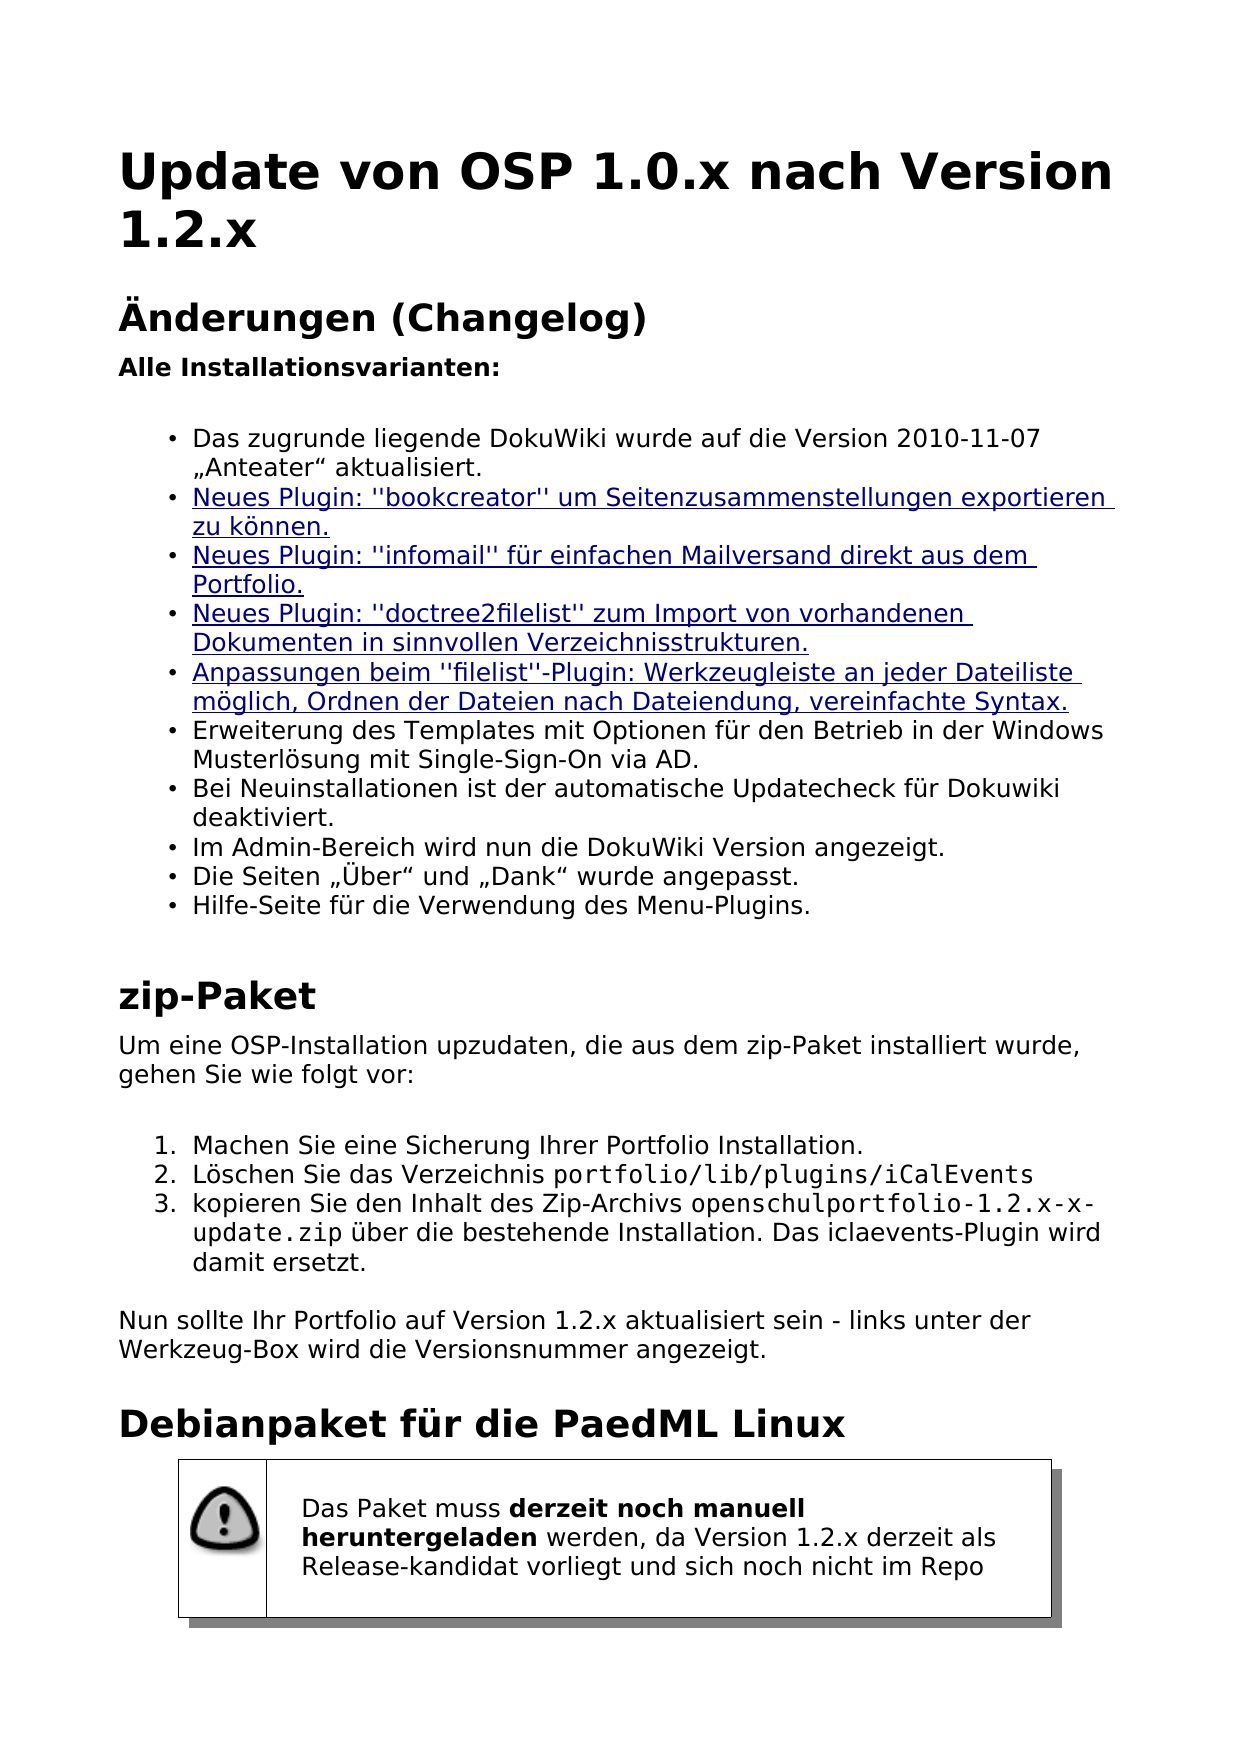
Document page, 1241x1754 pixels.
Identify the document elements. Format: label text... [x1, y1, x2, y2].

text Alle Installationsvarianten: [118, 353, 1122, 382]
list Neues Plugin: ''infomail'' für einfachen Mailversand direkt aus dem Portfolio. [177, 541, 1122, 599]
text Um eine OSP-Installation upzudaten, die aus dem zip-Paket installiert wurde, gehen Sie wie folgt vor: [118, 1031, 1122, 1089]
list Anpassungen beim ''filelist''-Plugin: Werkzeugleiste an jeder Dateiliste möglich, Ordnen der Dateien nach Dateiendung, vereinfachte Syntax. [177, 658, 1122, 716]
text Nun sollte Ihr Portfolio auf Version 1.2.x aktualisiert sein - links unter der Werkzeug-Box wird die Versionsnummer angezeigt. [118, 1306, 1122, 1365]
subtitle zip-Paket [118, 975, 1122, 1018]
list Das zugrunde liegende DokuWiki wurde auf die Version 2010-11-07 „Anteater“ aktualisiert. [177, 424, 1122, 483]
subtitle Update von OSP 1.0.x nach Version 1.2.x [118, 143, 1122, 259]
list Machen Sie eine Sicherung Ihrer Portfolio Installation. [177, 1131, 1122, 1160]
list Bei Neuinstallationen ist der automatische Updatecheck für Dokuwiki deaktiviert. [177, 774, 1122, 833]
list Hilfe-Seite für die Verwendung des Menu-Plugins. [177, 891, 1122, 920]
list Neues Plugin: ''bookcreator'' um Seitenzusammenstellungen exportieren zu können. [177, 483, 1122, 541]
list Neues Plugin: ''doctree2filelist'' zum Import von vorhandenen Dokumenten in sinnvollen Verzeichnisstrukturen. [177, 599, 1122, 658]
list Löschen Sie das Verzeichnis portfolio/lib/plugins/iCalEvents [177, 1160, 1122, 1189]
list Im Admin-Bereich wird nun die DokuWiki Version angezeigt. [177, 833, 1122, 862]
list Die Seiten „Über“ und „Dank“ wurde angepasst. [177, 862, 1122, 891]
subtitle Änderungen (Changelog) [118, 297, 1122, 341]
picture [190, 1482, 266, 1558]
list Erweiterung des Templates mit Optionen für den Betrieb in der Windows Musterlösung mit Single-Sign-On via AD. [177, 716, 1122, 774]
subtitle Debianpaket für die PaedML Linux [118, 1402, 1122, 1446]
list kopieren Sie den Inhalt des Zip-Archivs openschulportfolio-1.2.x-x-update.zip über die bestehende Installation. Das iclaevents-Plugin wird damit ersetzt. [177, 1189, 1122, 1277]
table_header [179, 1460, 266, 1617]
table_header Das Paket muss derzeit noch manuell heruntergeladen werden, da Version 1.2.x derzeit als Release-kandidat vorliegt und sich noch nicht im Repo [267, 1460, 1051, 1617]
